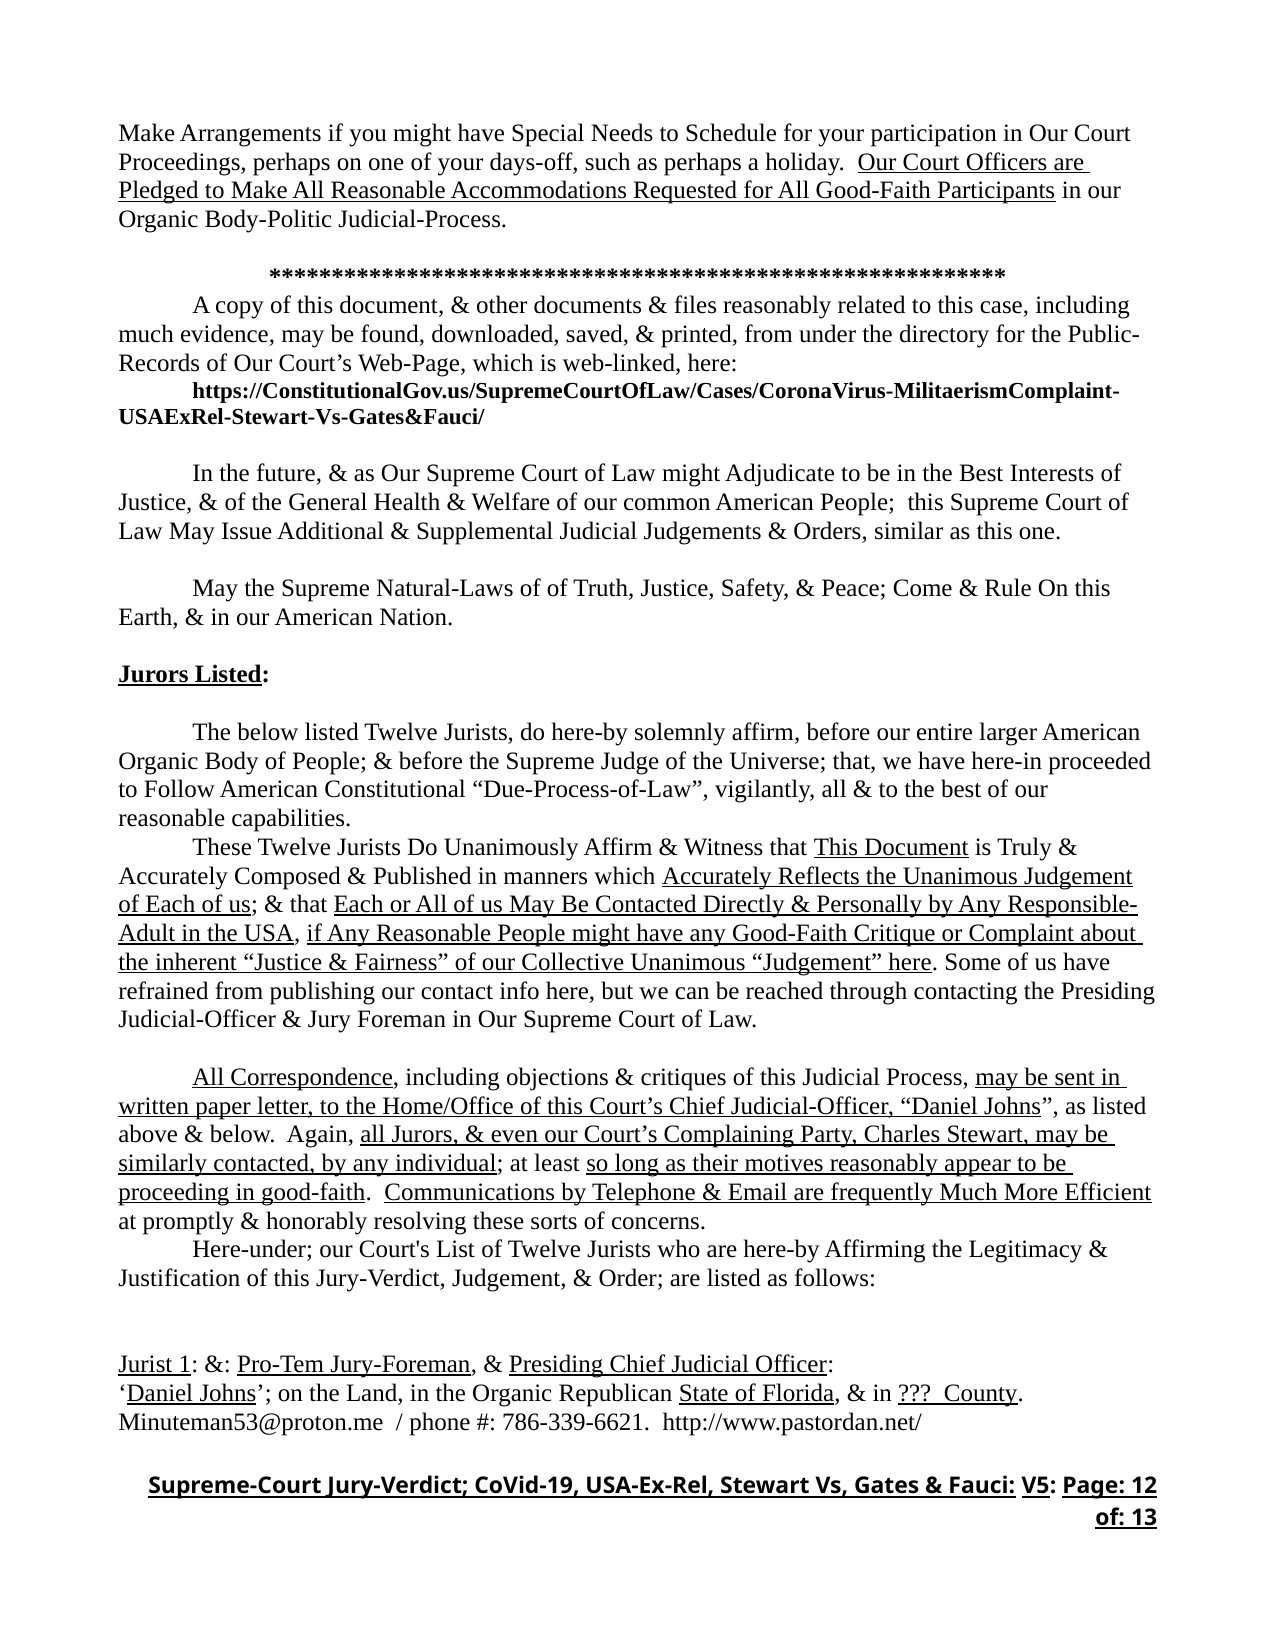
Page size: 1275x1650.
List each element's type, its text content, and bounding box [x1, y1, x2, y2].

text Accurately Composed & Published in manners which Accurately Reflects the Unanimous Judgement [118, 861, 1157, 889]
text All Correspondence, including objections & critiques of this Judicial Process, may be sent in written paper letter, to the Home/Office of this Court’s Chief Judicial-Officer, “Daniel Johns”, as listed above & below. Again, all Jurors, & even our Court’s Complaining Party, Charles Stewart, may be similarly contacted, by any individual; at least so long as their motives reasonably appear to be proceeding in good-faith. Communications by Telephone & Email are frequently Much More Efficient at promptly & honorably resolving these sorts of concerns. Here-under; our Court's List of Twelve Jurists who are here-by Affirming the Legitimacy & Justification of this Jury-Verdict, Judgement, & Order; are listed as follows: [118, 1033, 1157, 1292]
text Make Arrangements if you might have Special Needs to Schedule for your participation in Our Court Proceedings, perhaps on one of your days-off, such as perhaps a holiday. Our Court Officers are Pledged to Make All Reasonable Accommodations Requested for All Good-Faith Participants in our Organic Body-Politic Judicial-Process. [118, 118, 1157, 233]
text Jurist 1: &: Pro-Tem Jury-Foreman, & Presiding Chief Judicial Officer: ‘Daniel Johns’; on the Land, in the Organic Republican State of Florida, & in ??? County. Minuteman53@proton.me / phone #: 786-339-6621. http://www.pastordan.net/ [118, 1292, 1157, 1464]
text Earth, & in our American Nation. [118, 602, 1157, 631]
text of Each of us; & that Each or All of us May Be Contacted Directly & Personally by Any Responsible- [118, 889, 1157, 918]
text Jurors Listed: The below listed Twelve Jurists, do here-by solemnly affirm, before our entire larger American Organic Body of People; & before the Supreme Judge of the Universe; that, we have here-in proceeded to Follow American Constitutional “Due-Process-of-Law”, vigilantly, all & to the best of our reasonable capabilities. [118, 631, 1157, 832]
text These Twelve Jurists Do Unanimously Affirm & Witness that This Document is Truly & [118, 832, 1157, 861]
text May the Supreme Natural-Laws of of Truth, Justice, Safety, & Peace; Come & Rule On this [118, 573, 1157, 602]
text *********************************************************** [118, 262, 1157, 291]
text Adult in the USA, if Any Reasonable People might have any Good-Faith Critique or Complaint about the inherent “Justice & Fairness” of our Collective Unanimous “Judgement” here. Some of us have refrained from publishing our contact info here, but we can be reached through contacting the Presiding Judicial-Officer & Jury Foreman in Our Supreme Court of Law. [118, 918, 1157, 1033]
text A copy of this document, & other documents & files reasonably related to this case, including much evidence, may be found, downloaded, saved, & printed, from under the directory for the Public-Records of Our Court’s Web-Page, which is web-linked, here: https://ConstitutionalGov.us/SupremeCourtOfLaw/Cases/CoronaVirus-MilitaerismComplaint-USAExRel-Stewart-Vs-Gates&Fauci/ In the future, & as Our Supreme Court of Law might Adjudicate to be in the Best Interests of Justice, & of the General Health & Welfare of our common American People; this Supreme Court of Law May Issue Additional & Supplemental Judicial Judgements & Orders, similar as this one. [118, 291, 1157, 573]
